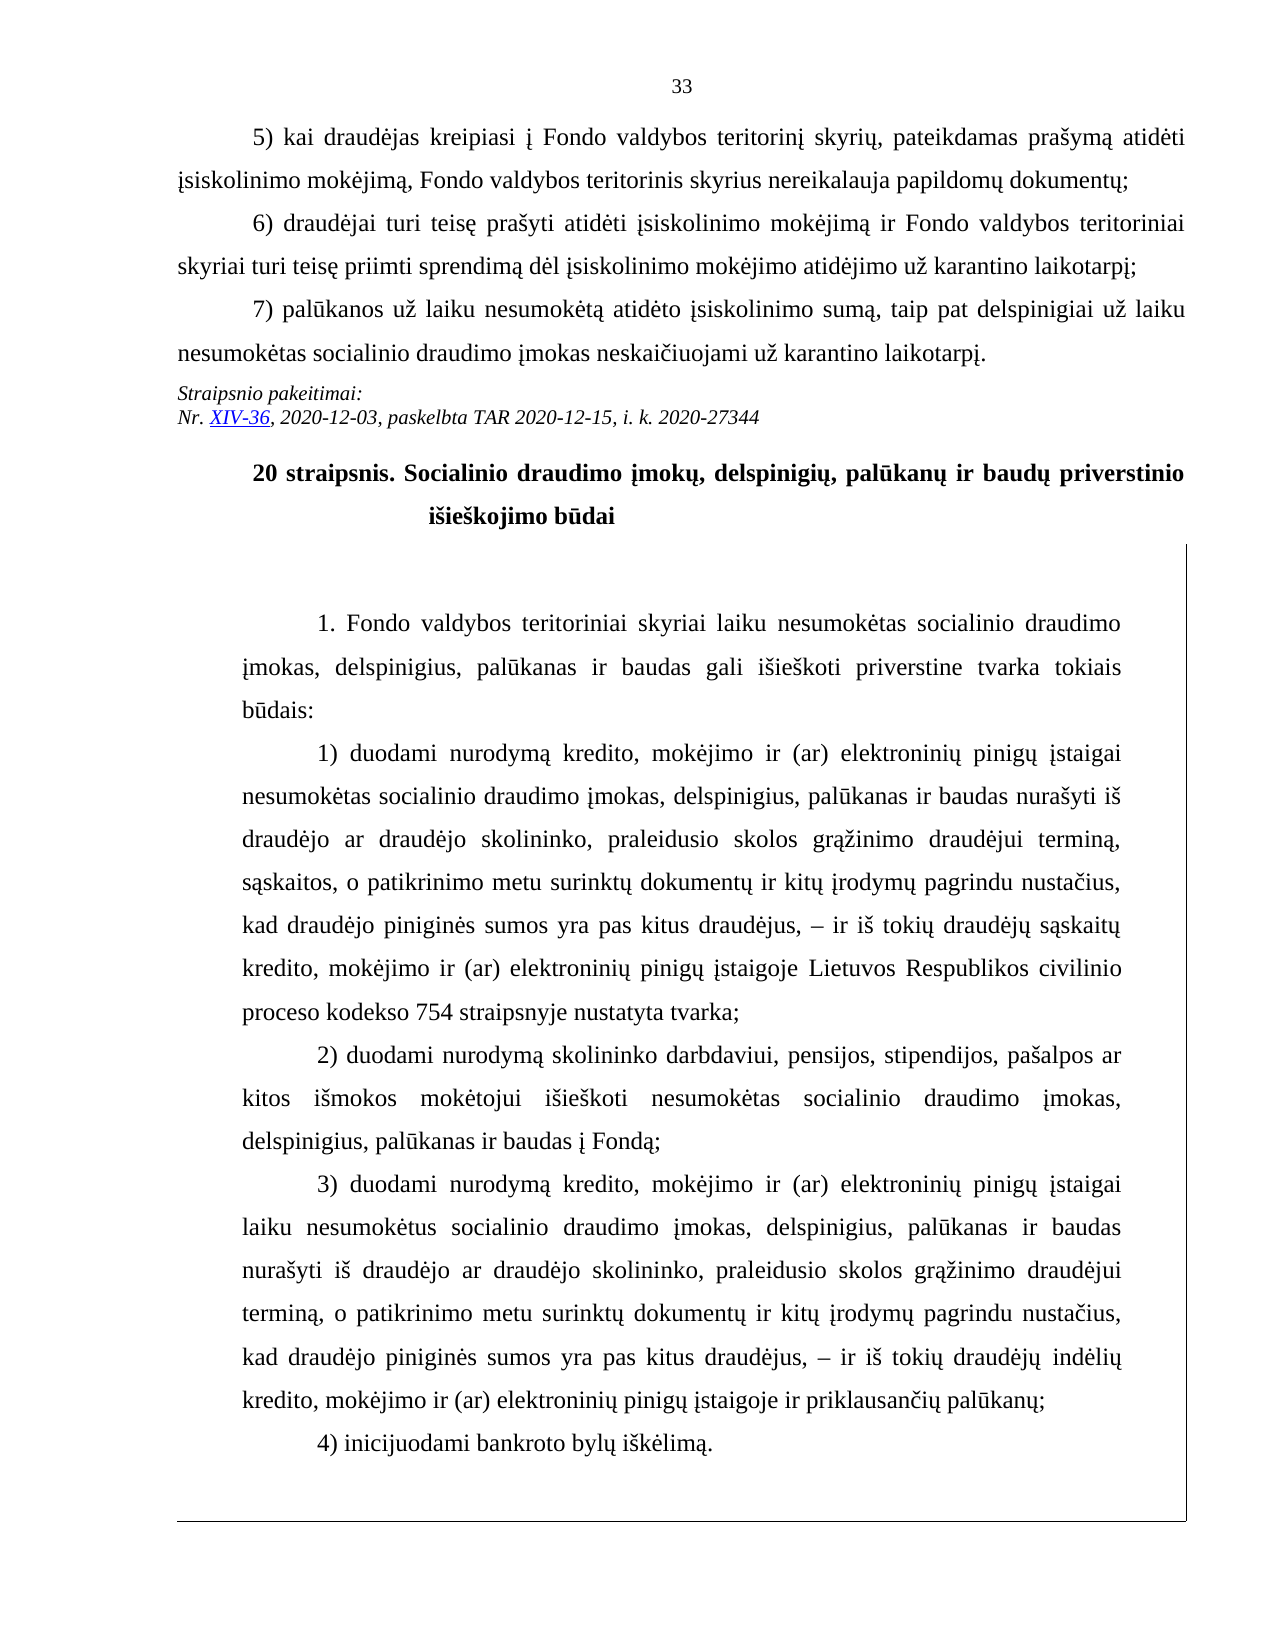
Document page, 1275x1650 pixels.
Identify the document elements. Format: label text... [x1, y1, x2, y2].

text 3) duodami nurodymą kredito, mokėjimo ir (ar) elektroninių pinigų įstaigai laiku nesumokėtus socialinio draudimo įmokas, delspinigius, palūkanas ir baudas nurašyti iš draudėjo ar draudėjo skolininko, praleidusio skolos grąžinimo draudėjui terminą, o patikrinimo metu surinktų dokumentų ir kitų įrodymų pagrindu nustačius, kad draudėjo piniginės sumos yra pas kitus draudėjus, – ir iš tokių draudėjų indėlių kredito, mokėjimo ir (ar) elektroninių pinigų įstaigoje ir priklausančių palūkanų; [177, 1104, 1186, 1363]
text 1) duodami nurodymą kredito, mokėjimo ir (ar) elektroninių pinigų įstaigai nesumokėtas socialinio draudimo įmokas, delspinigius, palūkanas ir baudas nurašyti iš draudėjo ar draudėjo skolininko, praleidusio skolos grąžinimo draudėjui terminą, sąskaitos, o patikrinimo metu surinktų dokumentų ir kitų įrodymų pagrindu nustačius, kad draudėjo piniginės sumos yra pas kitus draudėjus, – ir iš tokių draudėjų sąskaitų kredito, mokėjimo ir (ar) elektroninių pinigų įstaigoje Lietuvos Respublikos civilinio proceso kodekso 754 straipsnyje nustatyta tvarka; [177, 673, 1186, 975]
text Nr. XIV-36, 2020-12-03, paskelbta TAR 2020-12-15, i. k. 2020-27344 [177, 405, 1186, 429]
text 2) duodami nurodymą skolininko darbdaviui, pensijos, stipendijos, pašalpos ar kitos išmokos mokėtojui išieškoti nesumokėtas socialinio draudimo įmokas, delspinigius, palūkanas ir baudas į Fondą; [177, 975, 1186, 1104]
text 7) palūkanos už laiku nesumokėtą atidėto įsiskolinimo sumą, taip pat delspinigiai už laiku nesumokėtas socialinio draudimo įmokas neskaičiuojami už karantino laikotarpį. [177, 294, 1186, 366]
text 5) kai draudėjas kreipiasi į Fondo valdybos teritorinį skyrių, pateikdamas prašymą atidėti įsiskolinimo mokėjimą, Fondo valdybos teritorinis skyrius nereikalauja papildomų dokumentų; [177, 122, 1186, 194]
text 6) draudėjai turi teisę prašyti atidėti įsiskolinimo mokėjimą ir Fondo valdybos teritoriniai skyriai turi teisę priimti sprendimą dėl įsiskolinimo mokėjimo atidėjimo už karantino laikotarpį; [177, 208, 1186, 280]
text 1. Fondo valdybos teritoriniai skyriai laiku nesumokėtas socialinio draudimo įmokas, delspinigius, palūkanas ir baudas gali išieškoti priverstine tvarka tokiais būdais: [177, 544, 1186, 673]
text Straipsnio pakeitimai: [177, 381, 1186, 405]
text 4) inicijuodami bankroto bylų iškėlimą. [177, 1363, 1186, 1521]
text 20 straipsnis. Socialinio draudimo įmokų, delspinigių, palūkanų ir baudų priverstinio išieškojimo būdai [252, 458, 1186, 529]
